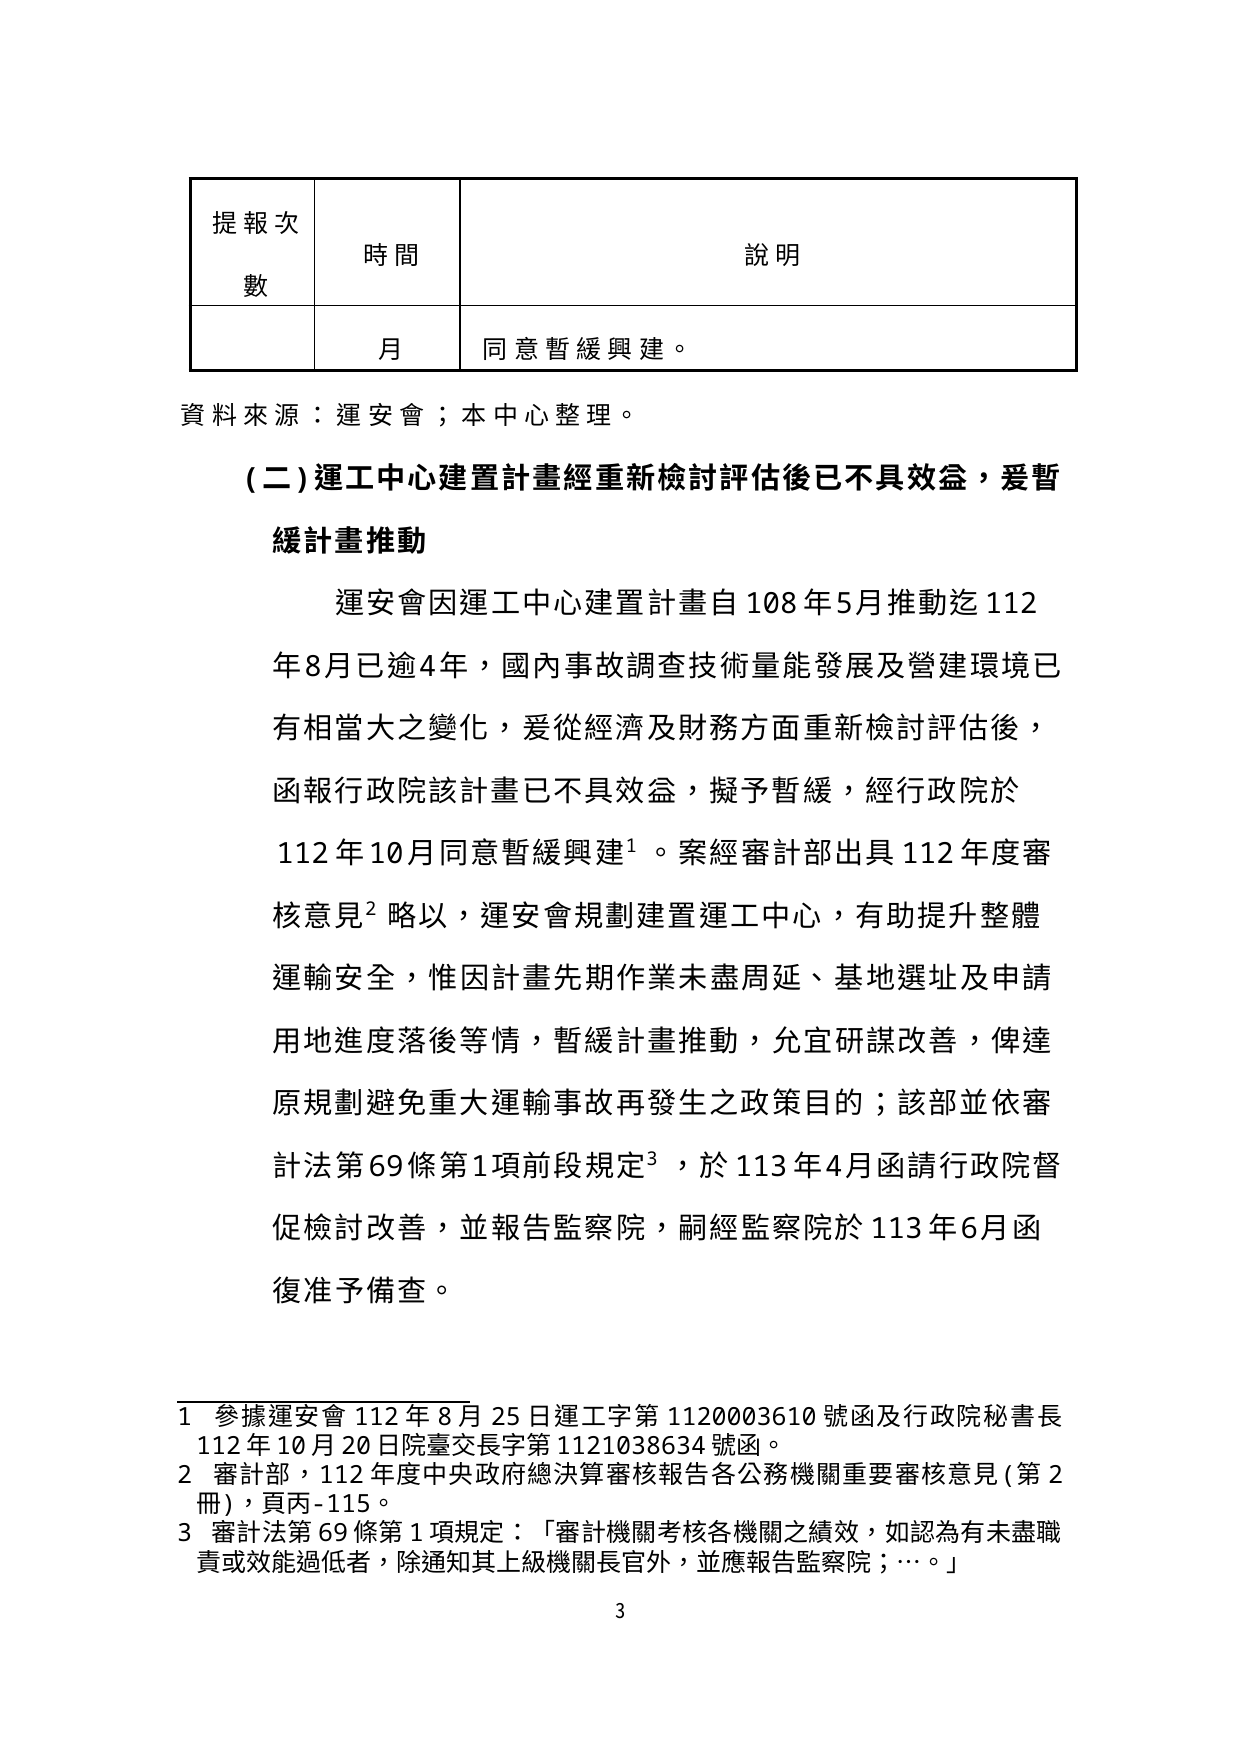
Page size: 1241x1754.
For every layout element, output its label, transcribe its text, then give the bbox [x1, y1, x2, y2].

table_header 說明 [461, 180, 1075, 305]
table_cell 月 [315, 306, 459, 369]
text (二)運工中心建置計畫經重新檢討評估後已不具效益，爰暫緩計畫推動 [236, 434, 1063, 559]
table_cell [192, 306, 314, 369]
text 運安會因運工中心建置計畫自108年5月推動迄112年8月已逾4年，國內事故調查技術量能發展及營建環境已有相當大之變化，爰從經濟及財務方面重新檢討評估後，函報行政院該計畫已不具效益，擬予暫緩，經行政院於112年10月同意暫緩興建。案經審計部出具112年度審核意見略以，運安會規劃建置運工中心，有助提升整體運輸安全，惟因計畫先期作業未盡周延、基地選址及申請用地進度落後等情，暫緩計畫推動，允宜研謀改善，俾達原規劃避免重大運輸事故再發生之政策目的；該部並依審計法第69條第1項前段規定，於113年4月函請行政院督促檢討改善，並報告監察院，嗣經監察院於113年6月函復准予備查。 [266, 559, 1063, 1309]
text 參據運安會112年8月25日運工字第1120003610號函及行政院秘書長112年10月20日院臺交長字第1121038634號函。 [177, 1402, 1063, 1460]
table_cell 同意暫緩興建。 [461, 306, 1075, 369]
table_header 時間 [315, 180, 459, 305]
table_header 提報次數 [192, 180, 314, 305]
text 資料來源：運安會；本中心整理。 [177, 372, 1063, 434]
text 審計法第69條第1項規定：「審計機關考核各機關之績效，如認為有未盡職責或效能過低者，除通知其上級機關長官外，並應報告監察院；…。」 [177, 1518, 1063, 1577]
text 審計部，112年度中央政府總決算審核報告各公務機關重要審核意見(第2冊)，頁丙-115。 [177, 1460, 1063, 1518]
